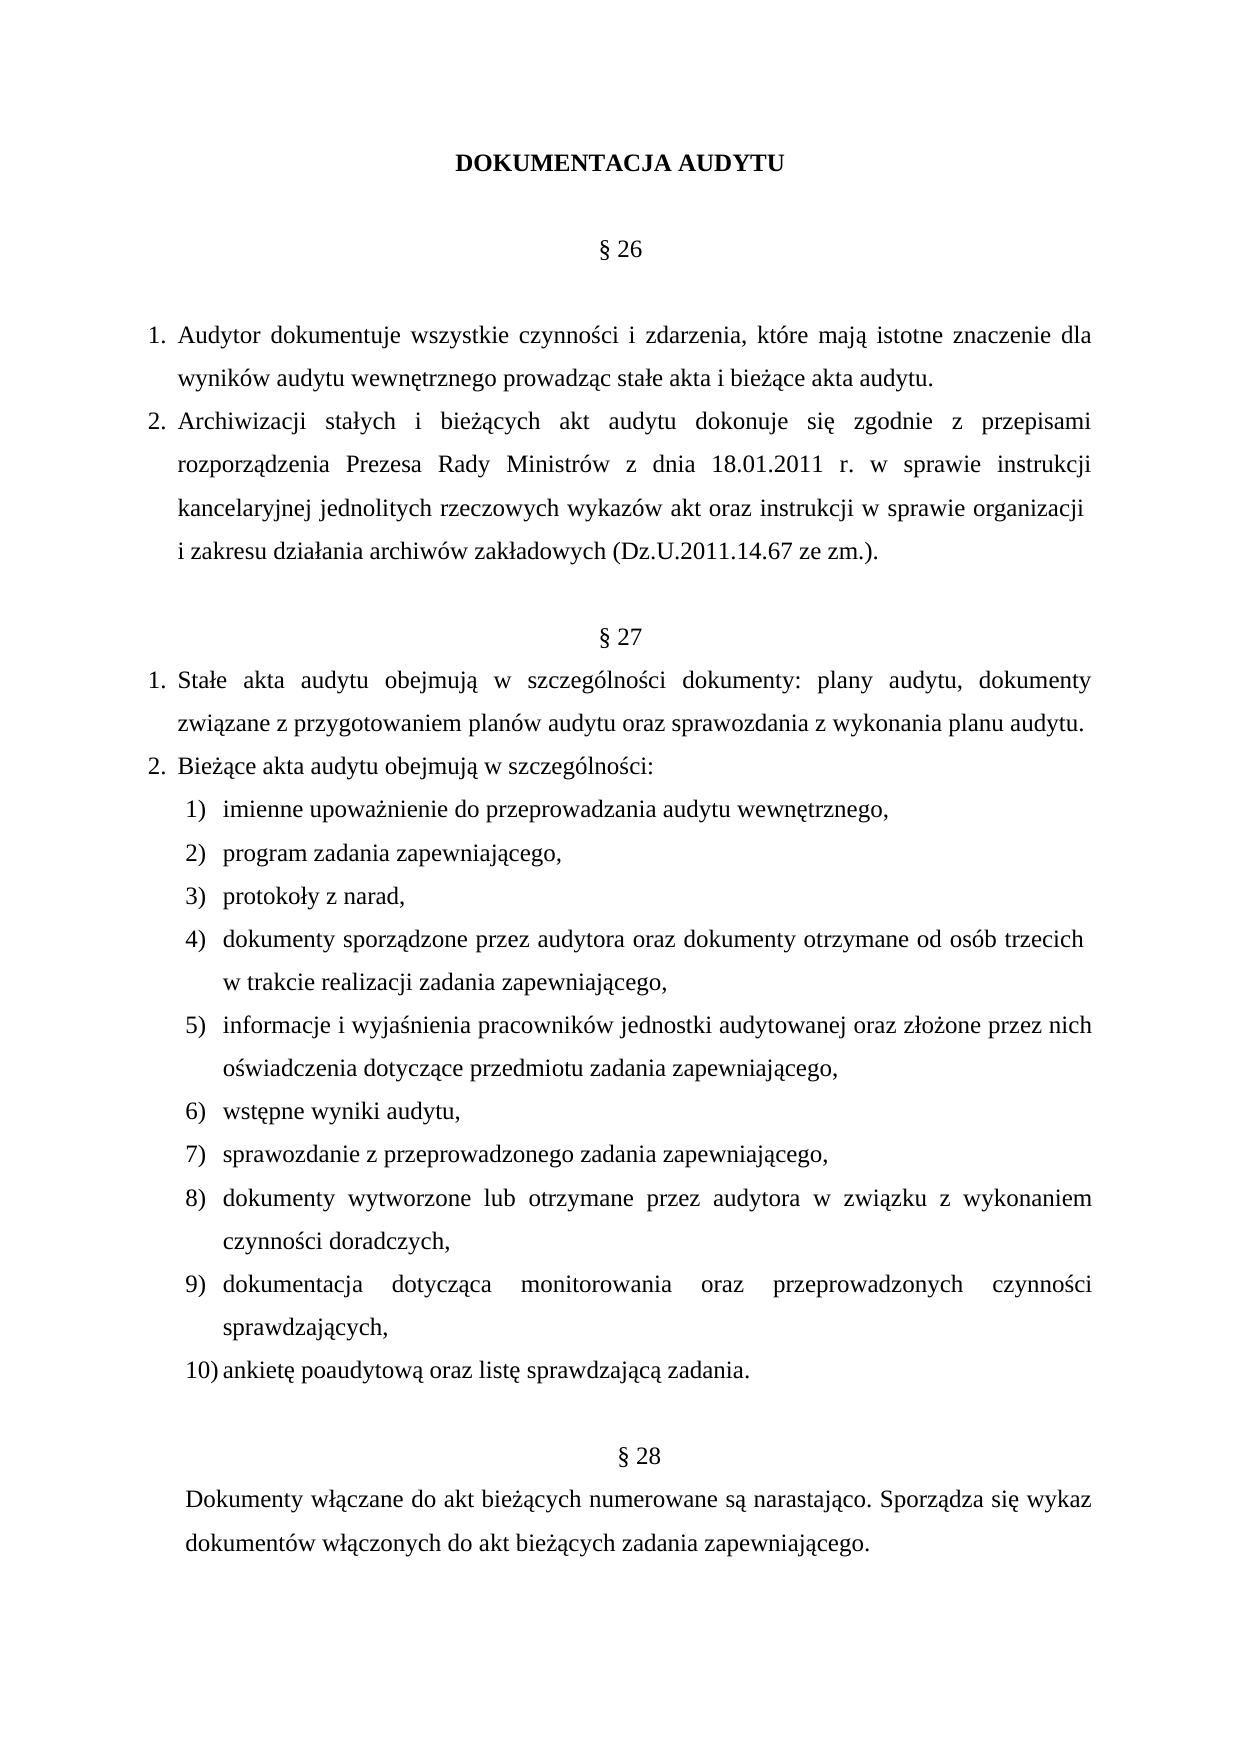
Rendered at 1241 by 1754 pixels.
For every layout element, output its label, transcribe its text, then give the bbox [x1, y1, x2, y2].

list program zadania zapewniającego, [185, 838, 1093, 866]
text § 26 [148, 234, 1093, 263]
list Stałe akta audytu obejmują w szczególności dokumenty: plany audytu, dokumenty związane z przygotowaniem planów audytu oraz sprawozdania z wykonania planu audytu. [148, 665, 1093, 737]
text § 27 [148, 622, 1093, 651]
list dokumentacja dotycząca monitorowania oraz przeprowadzonych czynności sprawdzających, [185, 1269, 1093, 1341]
list ankietę poaudytową oraz listę sprawdzającą zadania. [185, 1355, 1093, 1384]
list Audytor dokumentuje wszystkie czynności i zdarzenia, które mają istotne znaczenie dla wyników audytu wewnętrznego prowadząc stałe akta i bieżące akta audytu. [148, 320, 1093, 392]
list imienne upoważnienie do przeprowadzania audytu wewnętrznego, [185, 794, 1093, 823]
list protokoły z narad, [185, 881, 1093, 909]
list informacje i wyjaśnienia pracowników jednostki audytowanej oraz złożone przez nich oświadczenia dotyczące przedmiotu zadania zapewniającego, [185, 1010, 1093, 1082]
list Archiwizacji stałych i bieżących akt audytu dokonuje się zgodnie z przepisami rozporządzenia Prezesa Rady Ministrów z dnia 18.01.2011 r. w sprawie instrukcji kancelaryjnej jednolitych rzeczowych wykazów akt oraz instrukcji w sprawie organizacji i zakresu działania archiwów zakładowych (Dz.U.2011.14.67 ze zm.). [148, 406, 1093, 564]
list sprawozdanie z przeprowadzonego zadania zapewniającego, [185, 1139, 1093, 1168]
text § 28 [185, 1441, 1093, 1470]
text DOKUMENTACJA AUDYTU [148, 148, 1093, 176]
list dokumenty wytworzone lub otrzymane przez audytora w związku z wykonaniem czynności doradczych, [185, 1183, 1093, 1254]
list wstępne wyniki audytu, [185, 1096, 1093, 1125]
text Dokumenty włączane do akt bieżących numerowane są narastająco. Sporządza się wykaz dokumentów włączonych do akt bieżących zadania zapewniającego. [185, 1484, 1093, 1556]
list dokumenty sporządzone przez audytora oraz dokumenty otrzymane od osób trzecich w trakcie realizacji zadania zapewniającego, [185, 924, 1093, 996]
list Bieżące akta audytu obejmują w szczególności: [148, 751, 1093, 780]
